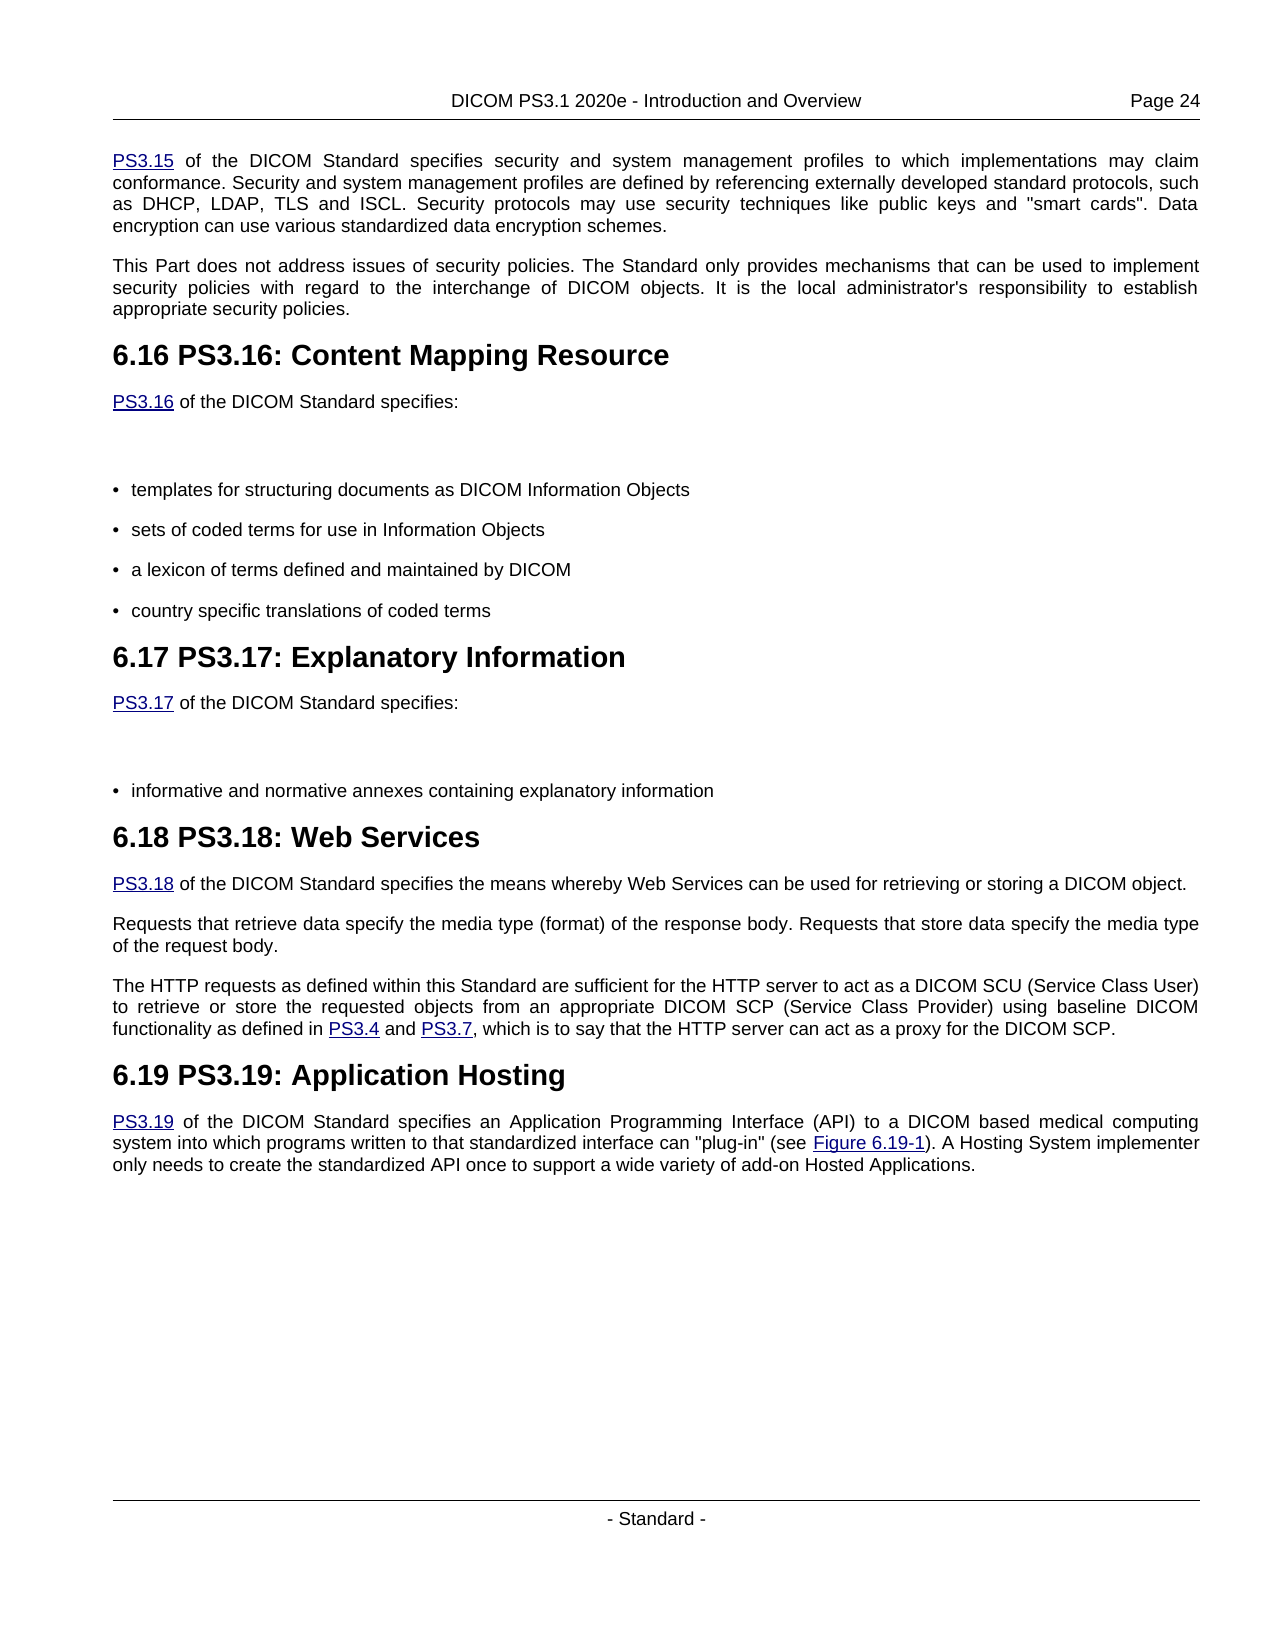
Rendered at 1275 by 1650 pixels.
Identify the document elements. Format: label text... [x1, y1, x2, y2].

text 6.16 PS3.16: Content Mapping Resource [112, 338, 1200, 372]
text 6.19 PS3.19: Application Hosting [112, 1058, 1200, 1092]
text • a lexicon of terms defined and maintained by DICOM [112, 559, 1200, 581]
text PS3.15 of the DICOM Standard specifies security and system management profiles to which implementations may claim conformance. Security and system management profiles are defined by referencing externally developed standard protocols, such as DHCP, LDAP, TLS and ISCL. Security protocols may use security techniques like public keys and "smart cards". Data encryption can use various standardized data encryption schemes. [112, 150, 1200, 236]
text • sets of coded terms for use in Information Objects [112, 519, 1200, 540]
text This Part does not address issues of security policies. The Standard only provides mechanisms that can be used to implement security policies with regard to the interchange of DICOM objects. It is the local administrator's responsibility to establish appropriate security policies. [112, 255, 1200, 320]
text Requests that retrieve data specify the media type (format) of the response body. Requests that store data specify the media type of the request body. [112, 913, 1200, 956]
text PS3.16 of the DICOM Standard specifies: [112, 391, 1200, 412]
text 6.17 PS3.17: Explanatory Information [112, 640, 1200, 673]
text • templates for structuring documents as DICOM Information Objects [112, 478, 1200, 500]
text • informative and normative annexes containing explanatory information [112, 780, 1200, 801]
text The HTTP requests as defined within this Standard are sufficient for the HTTP server to act as a DICOM SCU (Service Class User) to retrieve or store the requested objects from an appropriate DICOM SCP (Service Class Provider) using baseline DICOM functionality as defined in PS3.4 and PS3.7, which is to say that the HTTP server can act as a proxy for the DICOM SCP. [112, 975, 1200, 1039]
text • country specific translations of coded terms [112, 599, 1200, 621]
text 6.18 PS3.18: Web Services [112, 820, 1200, 854]
text PS3.18 of the DICOM Standard specifies the means whereby Web Services can be used for retrieving or storing a DICOM object. [112, 872, 1200, 894]
text PS3.17 of the DICOM Standard specifies: [112, 692, 1200, 714]
text PS3.19 of the DICOM Standard specifies an Application Programming Interface (API) to a DICOM based medical computing system into which programs written to that standardized interface can "plug-in" (see Figure 6.19-1). A Hosting System implementer only needs to create the standardized API once to support a wide variety of add-on Hosted Applications. [112, 1110, 1200, 1175]
